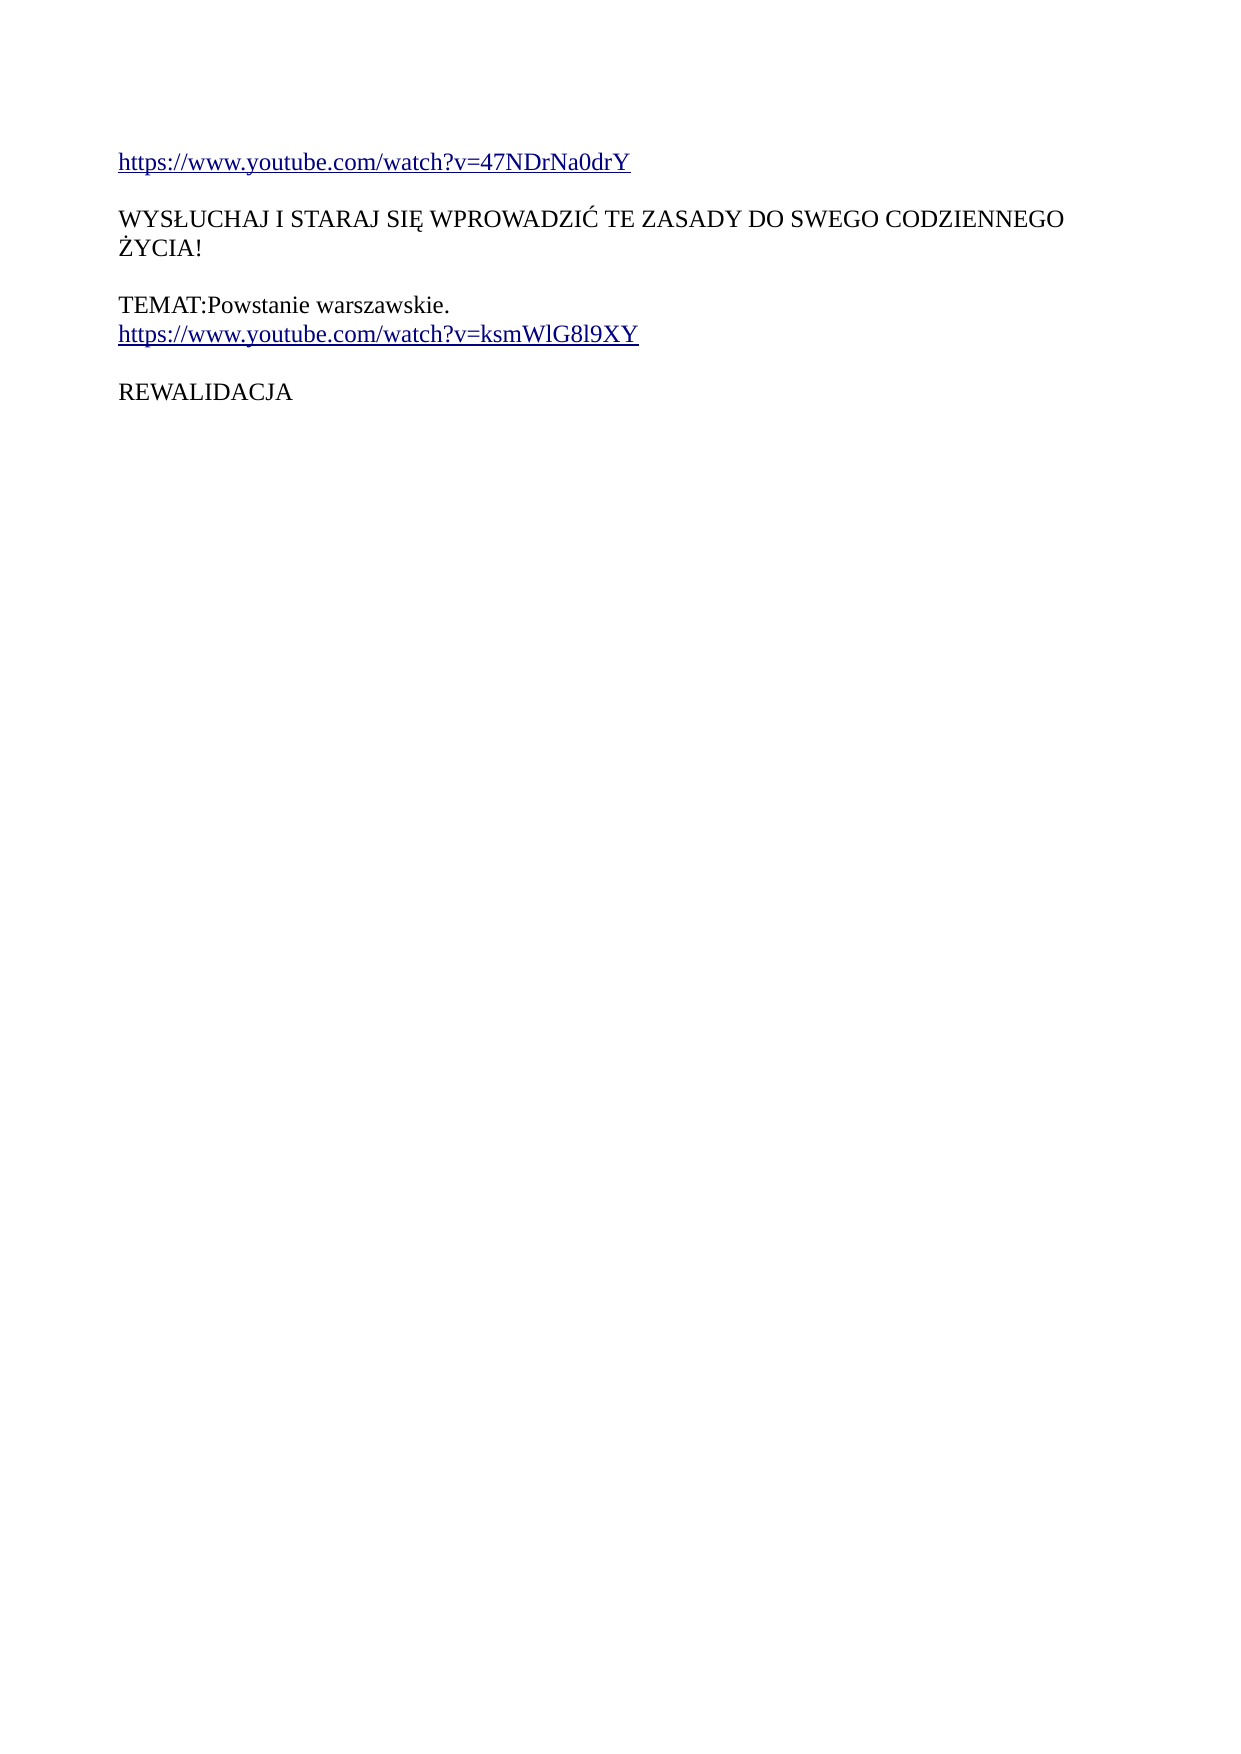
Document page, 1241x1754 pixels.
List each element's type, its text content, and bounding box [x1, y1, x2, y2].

text https://www.youtube.com/watch?v=47NDrNa0drY [118, 147, 1122, 176]
text https://www.youtube.com/watch?v=ksmWlG8l9XY [118, 319, 1122, 348]
text TEMAT:Powstanie warszawskie. [118, 291, 1122, 319]
text WYSŁUCHAJ I STARAJ SIĘ WPROWADZIĆ TE ZASADY DO SWEGO CODZIENNEGO ŻYCIA! [118, 204, 1122, 262]
text REWALIDACJA [118, 377, 1122, 406]
